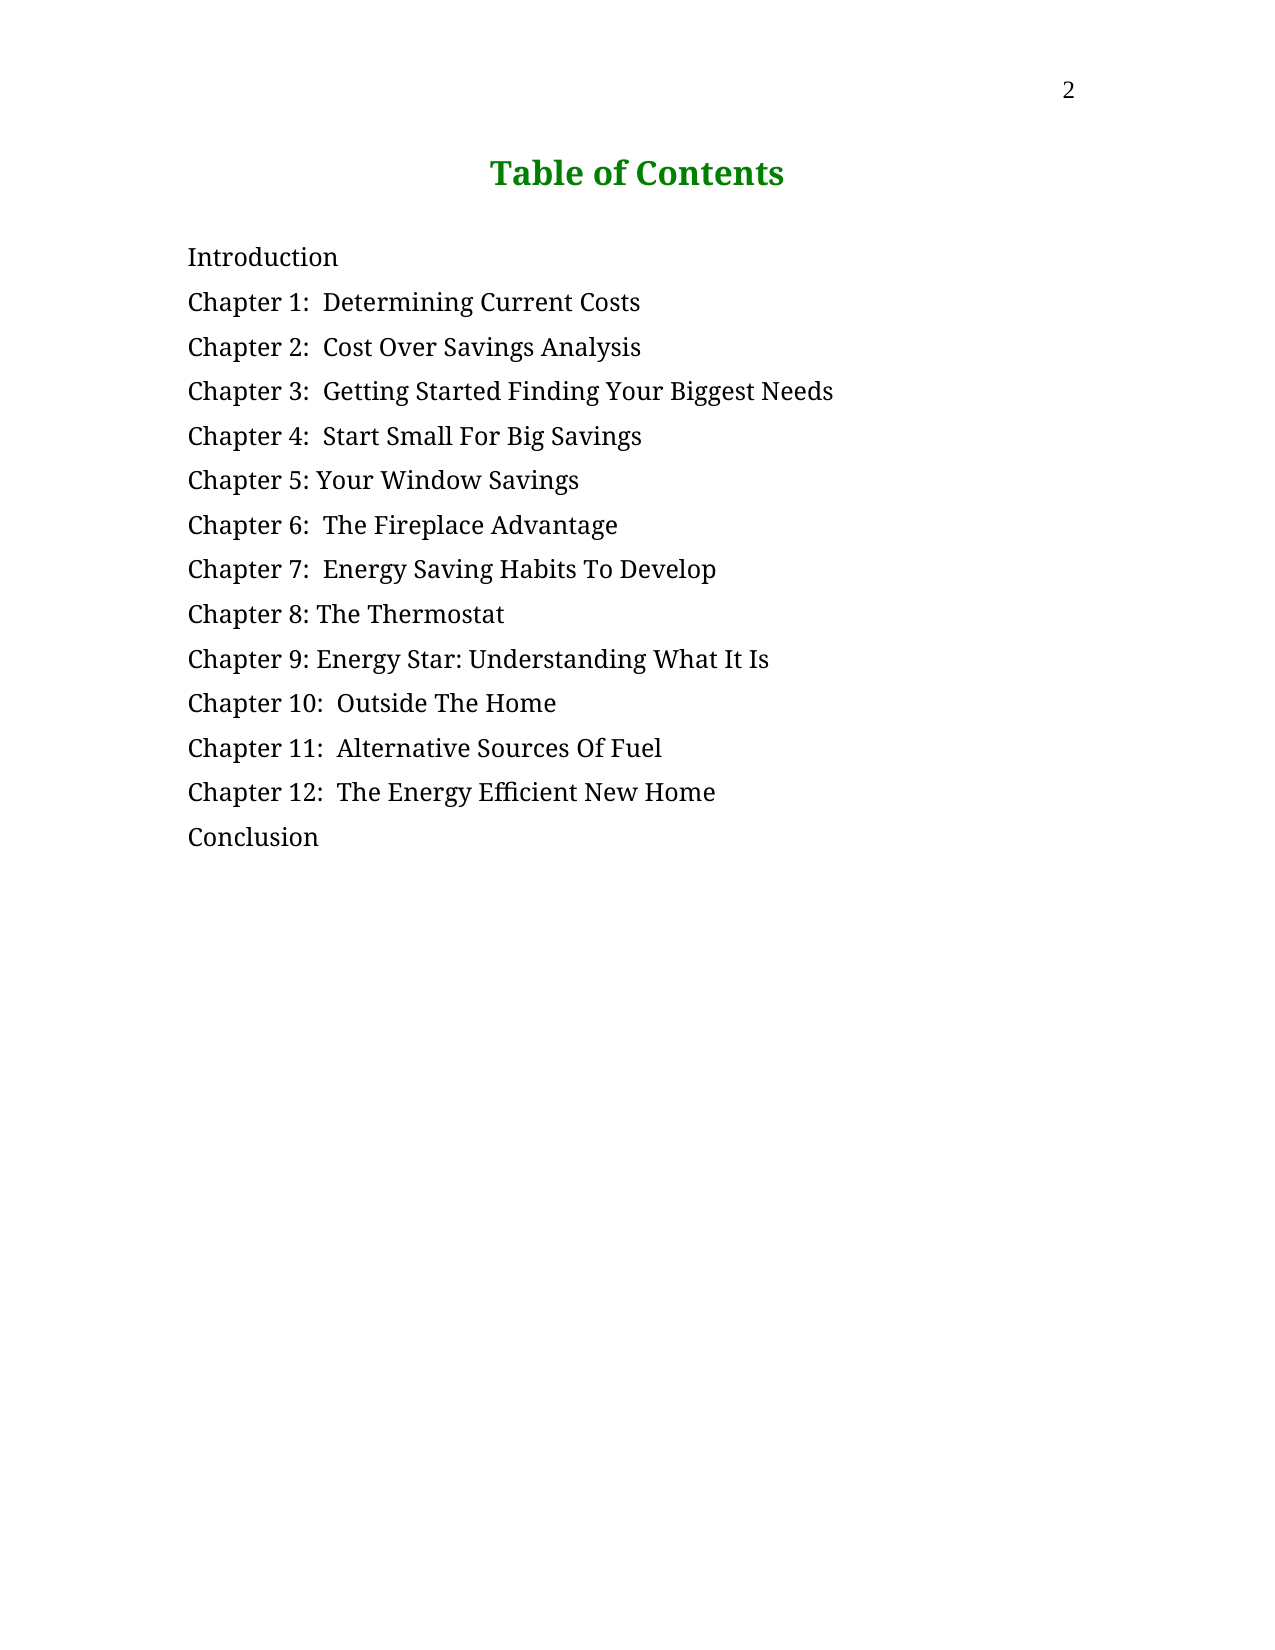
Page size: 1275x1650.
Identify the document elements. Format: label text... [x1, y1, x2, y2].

text Chapter 2: Cost Over Savings Analysis [187, 329, 1087, 363]
text Chapter 1: Determining Current Costs [187, 284, 1087, 319]
text Chapter 9: Energy Star: Understanding What It Is [187, 641, 1087, 675]
text Chapter 7: Energy Saving Habits To Develop [187, 552, 1087, 586]
text Introduction [187, 240, 1087, 274]
text Chapter 8: The Thermostat [187, 597, 1087, 631]
text Chapter 4: Start Small For Big Savings [187, 418, 1087, 452]
text Chapter 5: Your Window Savings [187, 463, 1087, 497]
text Table of Contents [187, 150, 1087, 195]
text Chapter 6: The Fireplace Advantage [187, 507, 1087, 542]
text Conclusion [187, 819, 1087, 854]
text Chapter 11: Alternative Sources Of Fuel [187, 730, 1087, 764]
text Chapter 12: The Energy Efficient New Home [187, 775, 1087, 809]
text Chapter 3: Getting Started Finding Your Biggest Needs [187, 374, 1087, 408]
text Chapter 10: Outside The Home [187, 686, 1087, 720]
